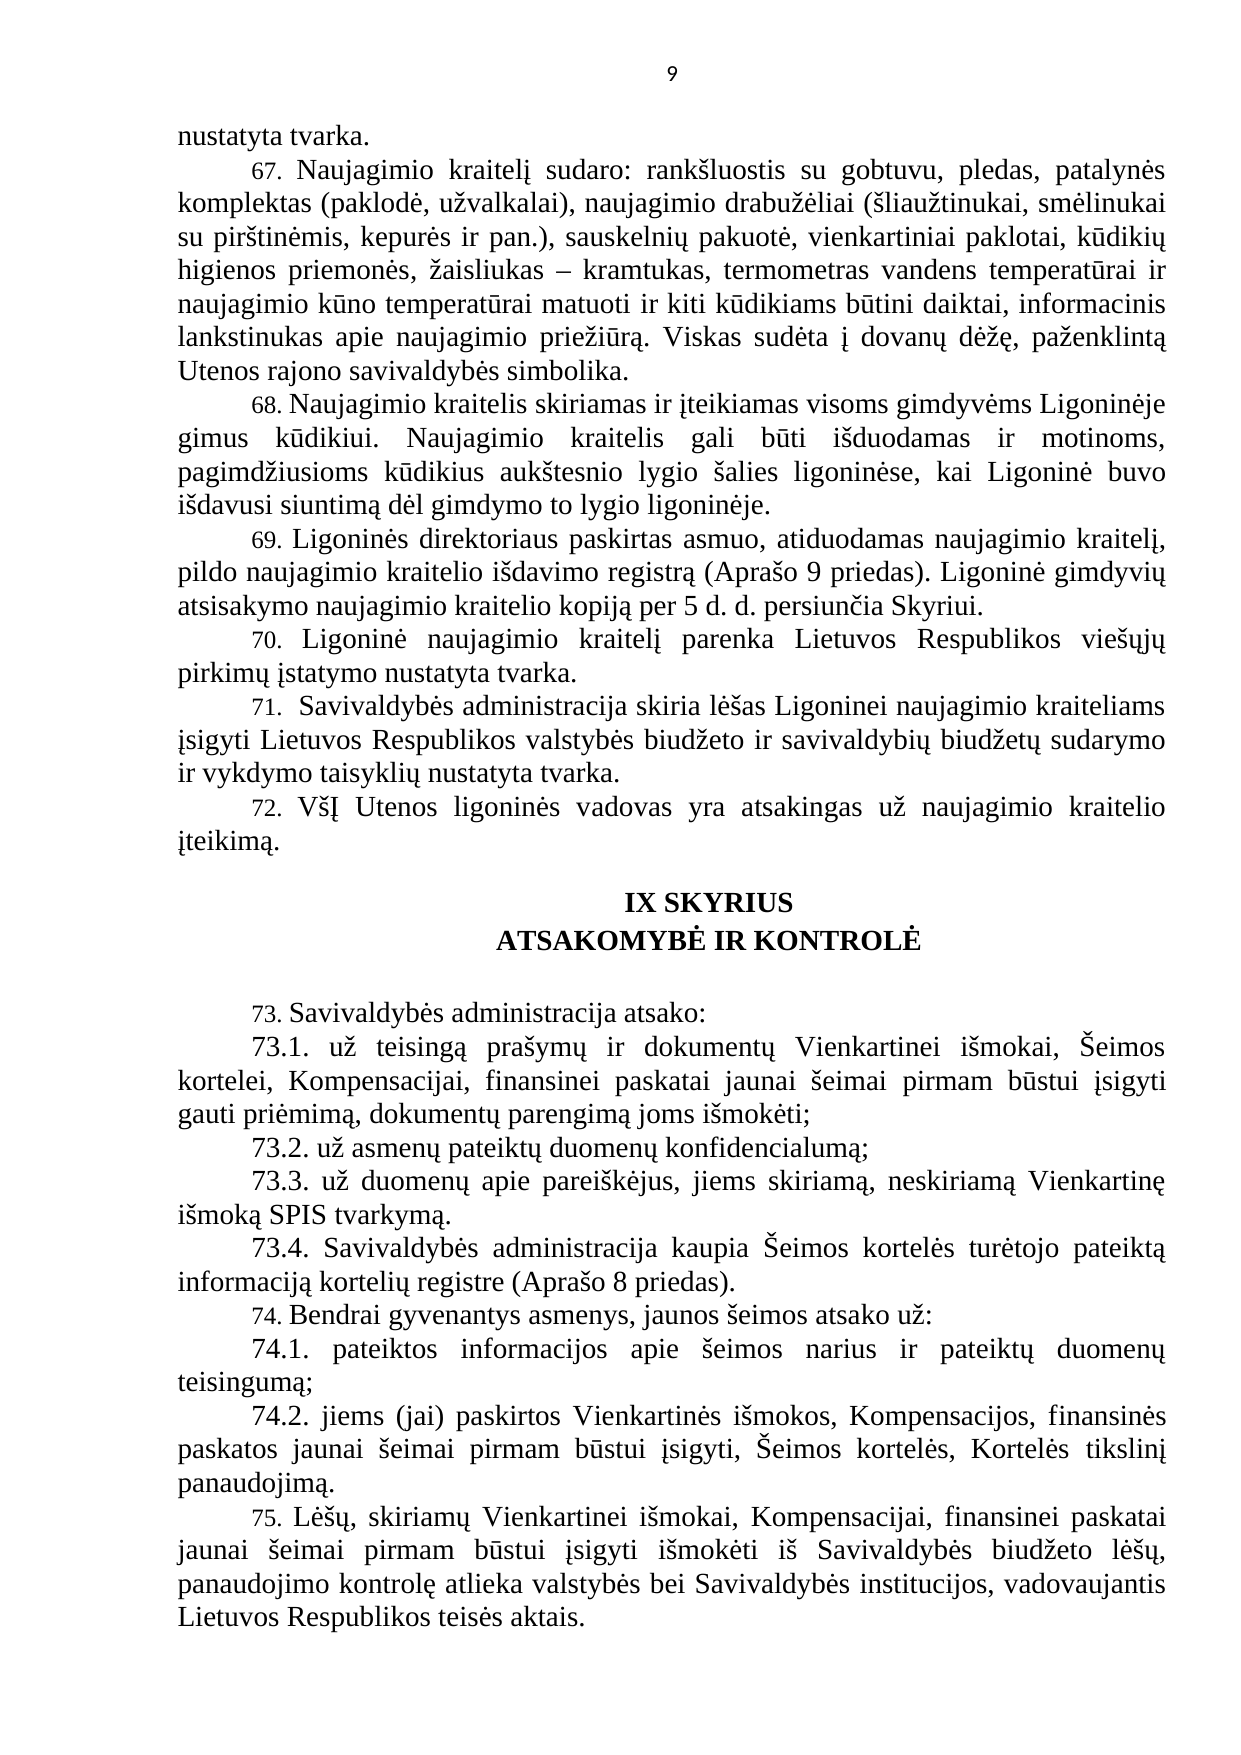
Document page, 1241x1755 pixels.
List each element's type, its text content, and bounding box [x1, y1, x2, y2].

text 70. Ligoninė naujagimio kraitelį parenka Lietuvos Respublikos viešųjų pirkimų įstatymo nustatyta tvarka. [177, 621, 1167, 688]
text nustatyta tvarka. [177, 118, 1167, 152]
text 74.1. pateiktos informacijos apie šeimos narius ir pateiktų duomenų teisingumą; [177, 1331, 1167, 1398]
text ATSAKOMYBĖ IR KONTROLĖ [251, 923, 1167, 957]
text 73.2. už asmenų pateiktų duomenų konfidencialumą; [177, 1130, 1167, 1163]
text 73.1. už teisingą prašymų ir dokumentų Vienkartinei išmokai, Šeimos kortelei, Kompensacijai, finansinei paskatai jaunai šeimai pirmam būstui įsigyti gauti priėmimą, dokumentų parengimą joms išmokėti; [177, 1029, 1167, 1130]
text 68. Naujagimio kraitelis skiriamas ir įteikiamas visoms gimdyvėms Ligoninėje gimus kūdikiui. Naujagimio kraitelis gali būti išduodamas ir motinoms, pagimdžiusioms kūdikius aukštesnio lygio šalies ligoninėse, kai Ligoninė buvo išdavusi siuntimą dėl gimdymo to lygio ligoninėje. [177, 387, 1167, 521]
text 69. Ligoninės direktoriaus paskirtas asmuo, atiduodamas naujagimio kraitelį, pildo naujagimio kraitelio išdavimo registrą (Aprašo 9 priedas). Ligoninė gimdyvių atsisakymo naujagimio kraitelio kopiją per 5 d. d. persiunčia Skyriui. [177, 521, 1167, 621]
text 75. Lėšų, skiriamų Vienkartinei išmokai, Kompensacijai, finansinei paskatai jaunai šeimai pirmam būstui įsigyti išmokėti iš Savivaldybės biudžeto lėšų, panaudojimo kontrolę atlieka valstybės bei Savivaldybės institucijos, vadovaujantis Lietuvos Respublikos teisės aktais. [177, 1499, 1167, 1633]
text 72. VšĮ Utenos ligoninės vadovas yra atsakingas už naujagimio kraitelio įteikimą. [177, 789, 1167, 856]
text IX SKYRIUS [251, 885, 1167, 918]
text 71. Savivaldybės administracija skiria lėšas Ligoninei naujagimio kraiteliams įsigyti Lietuvos Respublikos valstybės biudžeto ir savivaldybių biudžetų sudarymo ir vykdymo taisyklių nustatyta tvarka. [177, 688, 1167, 789]
text 73.3. už duomenų apie pareiškėjus, jiems skiriamą, neskiriamą Vienkartinę išmoką SPIS tvarkymą. [177, 1163, 1167, 1230]
text 67. Naujagimio kraitelį sudaro: rankšluostis su gobtuvu, pledas, patalynės komplektas (paklodė, užvalkalai), naujagimio drabužėliai (šliaužtinukai, smėlinukai su pirštinėmis, kepurės ir pan.), sauskelnių pakuotė, vienkartiniai paklotai, kūdikių higienos priemonės, žaisliukas – kramtukas, termometras vandens temperatūrai ir naujagimio kūno temperatūrai matuoti ir kiti kūdikiams būtini daiktai, informacinis lankstinukas apie naujagimio priežiūrą. Viskas sudėta į dovanų dėžę, paženklintą Utenos rajono savivaldybės simbolika. [177, 152, 1167, 387]
text 74.2. jiems (jai) paskirtos Vienkartinės išmokos, Kompensacijos, finansinės paskatos jaunai šeimai pirmam būstui įsigyti, Šeimos kortelės, Kortelės tikslinį panaudojimą. [177, 1398, 1167, 1499]
text 73. Savivaldybės administracija atsako: [177, 996, 1167, 1029]
text 73.4. Savivaldybės administracija kaupia Šeimos kortelės turėtojo pateiktą informaciją kortelių registre (Aprašo 8 priedas). [177, 1230, 1167, 1297]
text 74. Bendrai gyvenantys asmenys, jaunos šeimos atsako už: [177, 1297, 1167, 1331]
